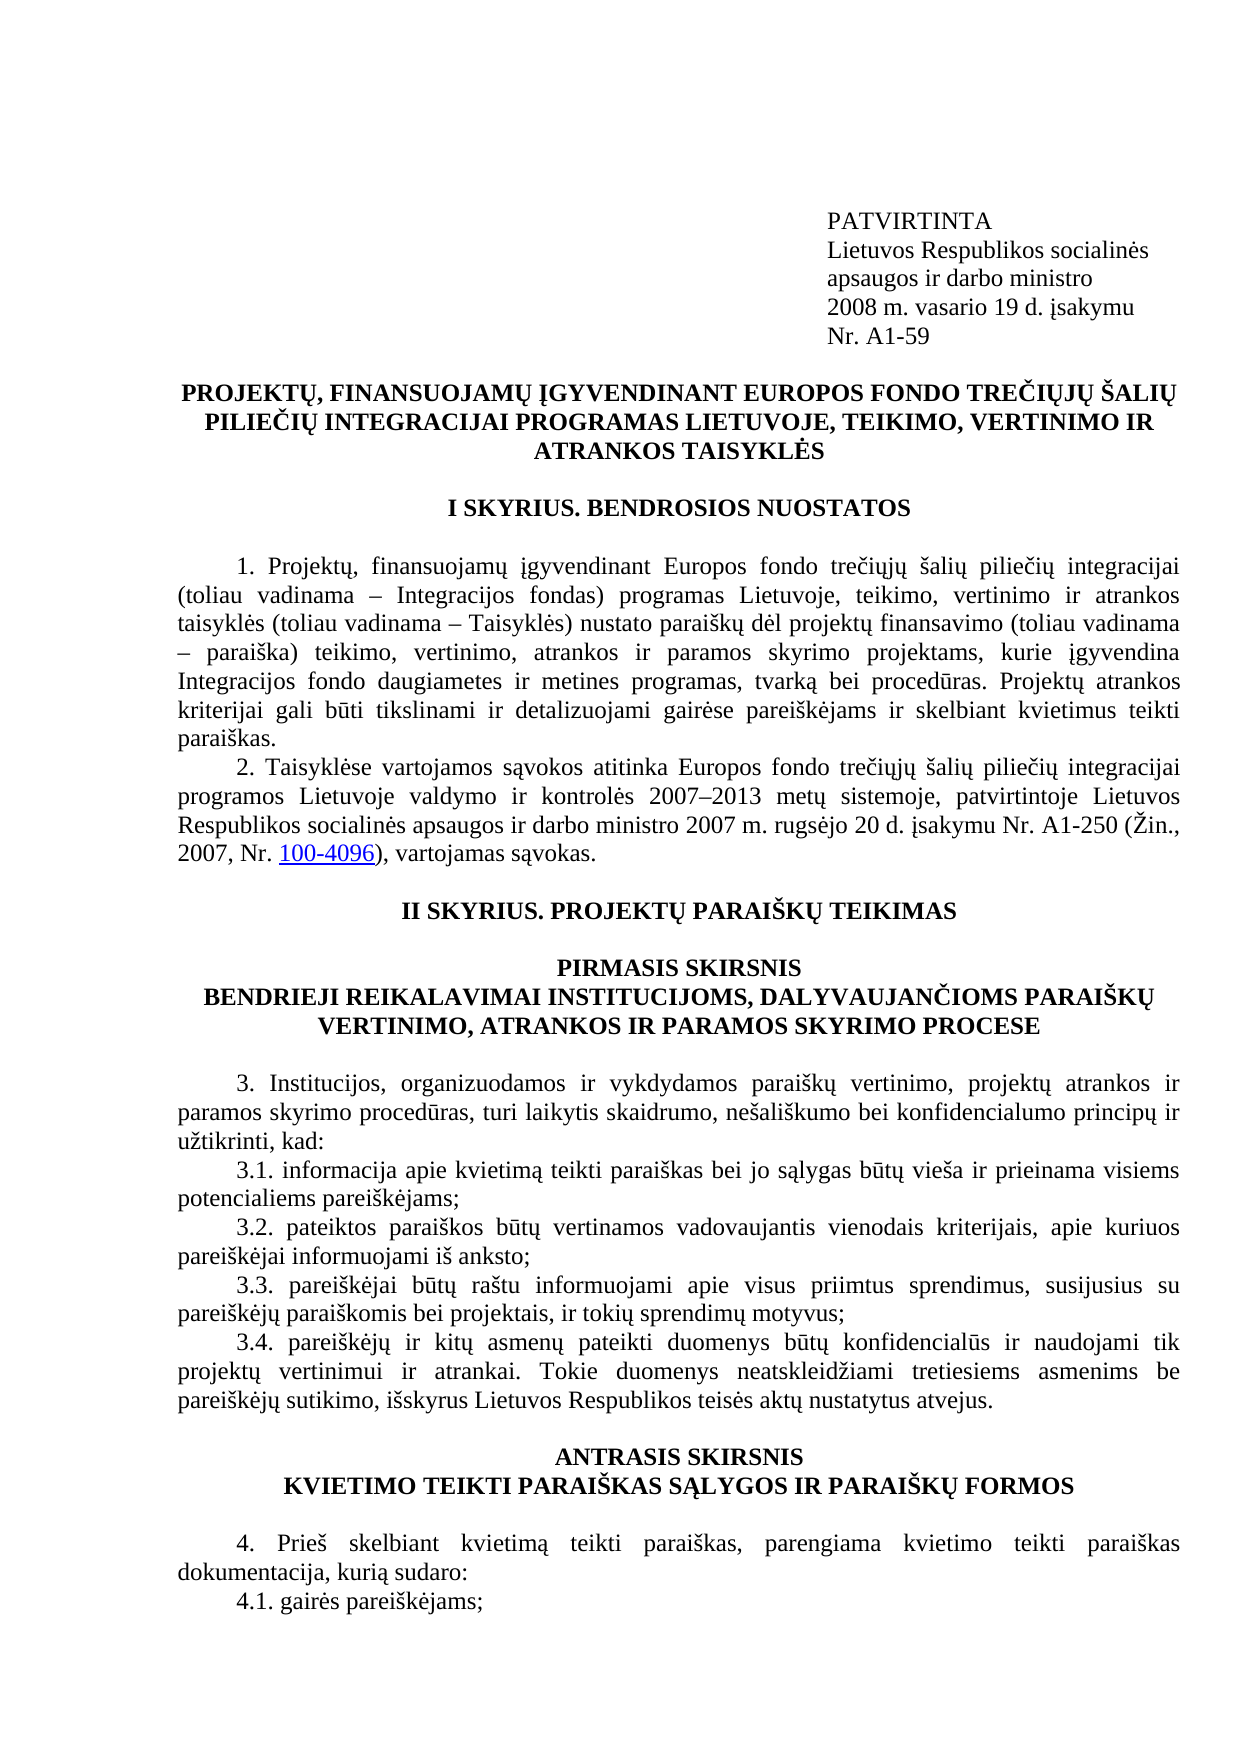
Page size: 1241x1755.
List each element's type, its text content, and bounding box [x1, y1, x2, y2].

text PIRMASIS SKIRSNIS [177, 953, 1181, 982]
text 4.1. gairės pareiškėjams; [177, 1586, 1181, 1615]
text 3. Institucijos, organizuodamos ir vykdydamos paraiškų vertinimo, projektų atrankos ir paramos skyrimo procedūras, turi laikytis skaidrumo, nešališkumo bei konfidencialumo principų ir užtikrinti, kad: [177, 1068, 1181, 1155]
text 3.1. informacija apie kvietimą teikti paraiškas bei jo sąlygas būtų vieša ir prieinama visiems potencialiems pareiškėjams; [177, 1155, 1181, 1212]
text I SKYRIUS. BENDROSIOS NUOSTATOS [177, 493, 1181, 522]
text PROJEKTŲ, FINANSUOJAMŲ ĮGYVENDINANT EUROPOS FONDO TREČIŲJŲ ŠALIŲ PILIEČIŲ INTEGRACIJAI PROGRAMAS LIETUVOJE, TEIKIMO, VERTINIMO IR ATRANKOS TAISYKLĖS [177, 378, 1181, 465]
text BENDRIEJI REIKALAVIMAI INSTITUCIJOMS, DALYVAUJANČIOMS PARAIŠKŲ VERTINIMO, ATRANKOS IR PARAMOS SKYRIMO PROCESE [177, 982, 1181, 1040]
text 2. Taisyklėse vartojamos sąvokos atitinka Europos fondo trečiųjų šalių piliečių integracijai programos Lietuvoje valdymo ir kontrolės 2007–2013 metų sistemoje, patvirtintoje Lietuvos Respublikos socialinės apsaugos ir darbo ministro 2007 m. rugsėjo 20 d. įsakymu Nr. A1-250 (Žin., 2007, Nr. 100-4096), vartojamas sąvokas. [177, 752, 1181, 867]
text 2008 m. vasario 19 d. įsakymu [827, 292, 1181, 321]
text 4. Prieš skelbiant kvietimą teikti paraiškas, parengiama kvietimo teikti paraiškas dokumentacija, kurią sudaro: [177, 1528, 1181, 1586]
text 3.3. pareiškėjai būtų raštu informuojami apie visus priimtus sprendimus, susijusius su pareiškėjų paraiškomis bei projektais, ir tokių sprendimų motyvus; [177, 1270, 1181, 1327]
text Lietuvos Respublikos socialinės [827, 235, 1181, 263]
text PATVIRTINTA [827, 206, 1181, 235]
text Nr. A1-59 [827, 321, 1181, 350]
text 1. Projektų, finansuojamų įgyvendinant Europos fondo trečiųjų šalių piliečių integracijai (toliau vadinama – Integracijos fondas) programas Lietuvoje, teikimo, vertinimo ir atrankos taisyklės (toliau vadinama – Taisyklės) nustato paraiškų dėl projektų finansavimo (toliau vadinama – paraiška) teikimo, vertinimo, atrankos ir paramos skyrimo projektams, kurie įgyvendina Integracijos fondo daugiametes ir metines programas, tvarką bei procedūras. Projektų atrankos kriterijai gali būti tikslinami ir detalizuojami gairėse pareiškėjams ir skelbiant kvietimus teikti paraiškas. [177, 551, 1181, 752]
text KVIETIMO TEIKTI PARAIŠKAS SĄLYGOS IR PARAIŠKŲ FORMOS [177, 1471, 1181, 1500]
text apsaugos ir darbo ministro [827, 263, 1181, 292]
text II SKYRIUS. PROJEKTŲ PARAIŠKŲ TEIKIMAS [177, 896, 1181, 925]
text 3.2. pateiktos paraiškos būtų vertinamos vadovaujantis vienodais kriterijais, apie kuriuos pareiškėjai informuojami iš anksto; [177, 1212, 1181, 1270]
text 3.4. pareiškėjų ir kitų asmenų pateikti duomenys būtų konfidencialūs ir naudojami tik projektų vertinimui ir atrankai. Tokie duomenys neatskleidžiami tretiesiems asmenims be pareiškėjų sutikimo, išskyrus Lietuvos Respublikos teisės aktų nustatytus atvejus. [177, 1327, 1181, 1413]
text ANTRASIS SKIRSNIS [177, 1442, 1181, 1471]
